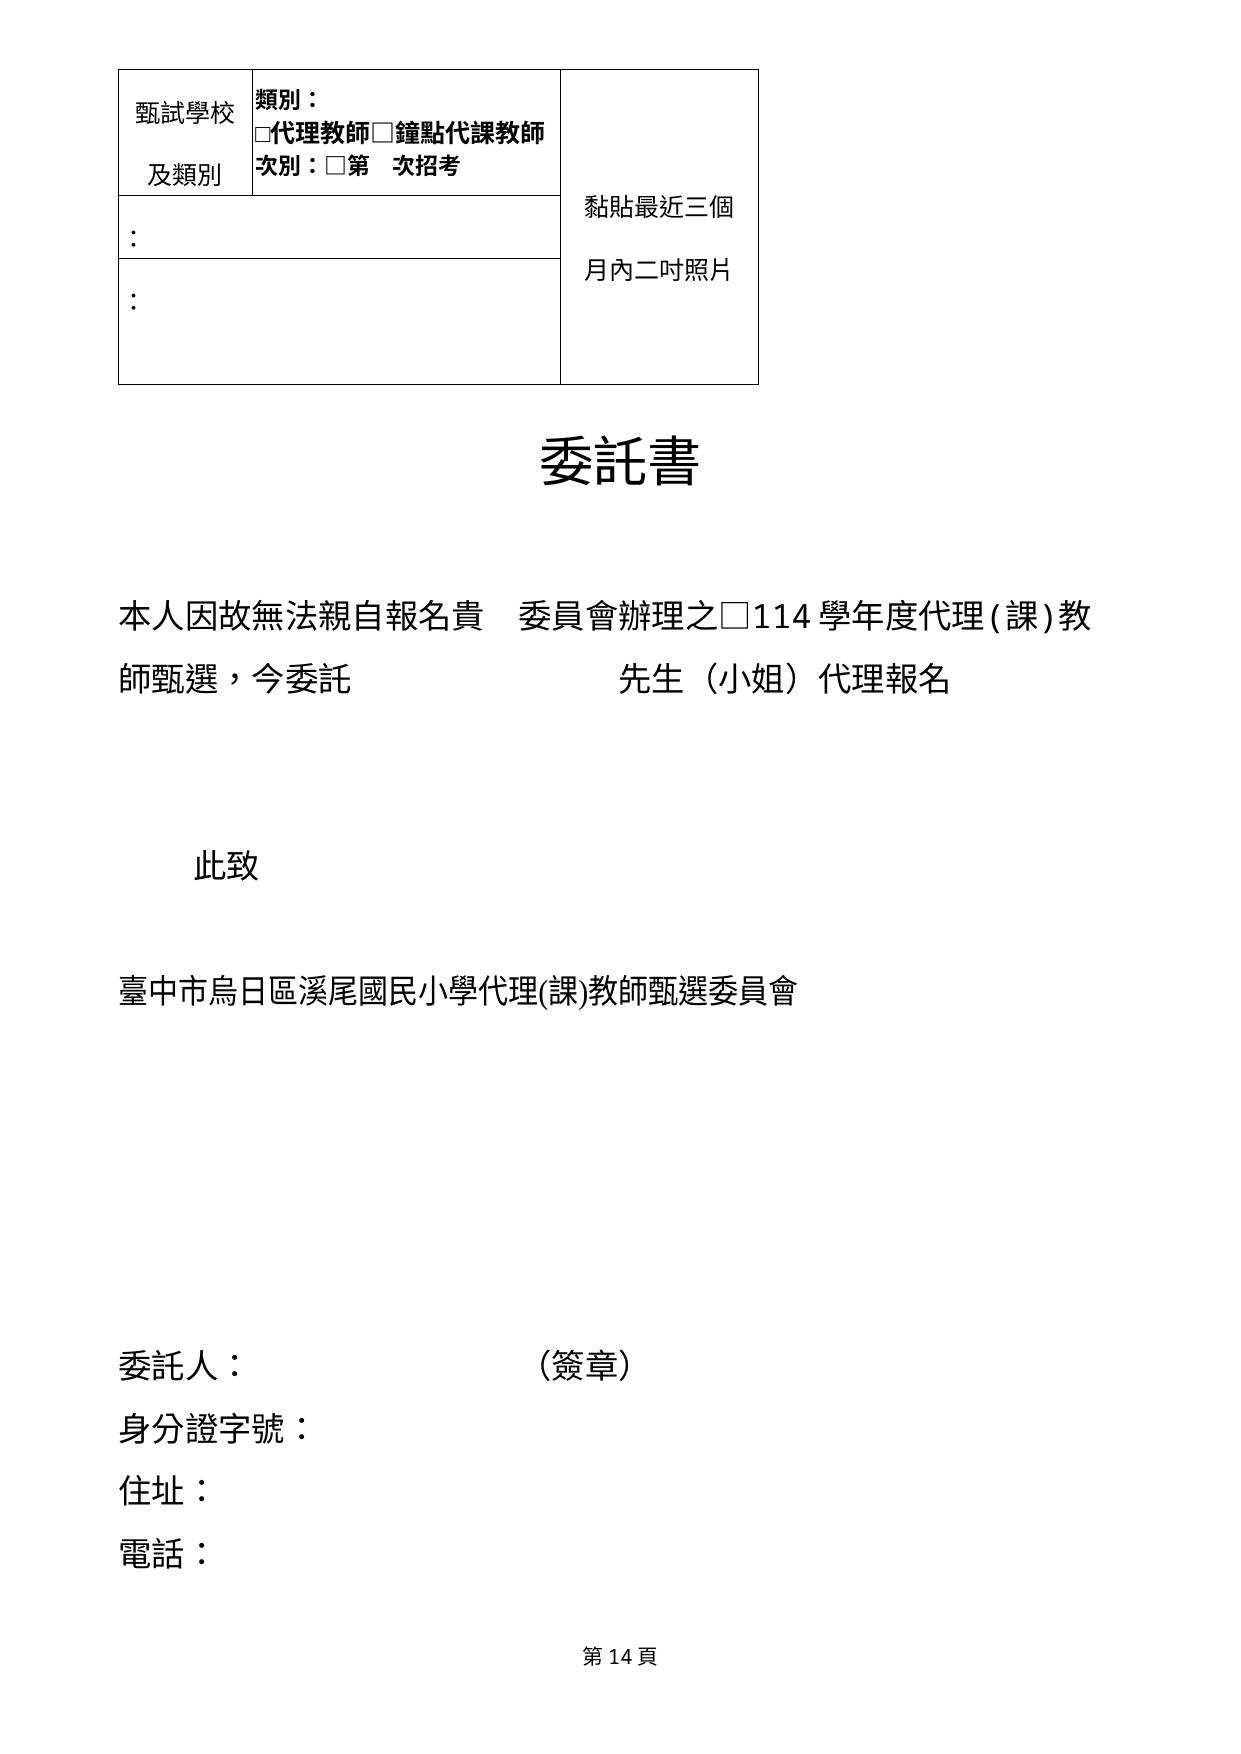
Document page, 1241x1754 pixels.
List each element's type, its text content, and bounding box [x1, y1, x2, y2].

text 身分證字號： [118, 1385, 1122, 1448]
text 住址： [118, 1448, 1122, 1510]
text 臺中市烏日區溪尾國民小學代理(課)教師甄選委員會 [118, 948, 1122, 1010]
text 委託人： （簽章） [118, 1323, 1122, 1385]
table_cell ： [119, 259, 560, 384]
text 此致 [118, 823, 1122, 885]
table_cell 甄試學校 及類別 [119, 70, 252, 194]
text 本人因故無法親自報名貴 委員會辦理之□114學年度代理(課)教師甄選，今委託 先生（小姐）代理報名 [118, 573, 1122, 698]
table_cell 類別： □代理教師□鐘點代課教師 次別：□第 次招考 [253, 70, 560, 194]
table_cell ： [119, 196, 560, 258]
table_cell 黏貼最近三個 月內二吋照片 [561, 70, 758, 384]
text 委託書 [118, 385, 1122, 510]
text 電話： [118, 1510, 1122, 1573]
